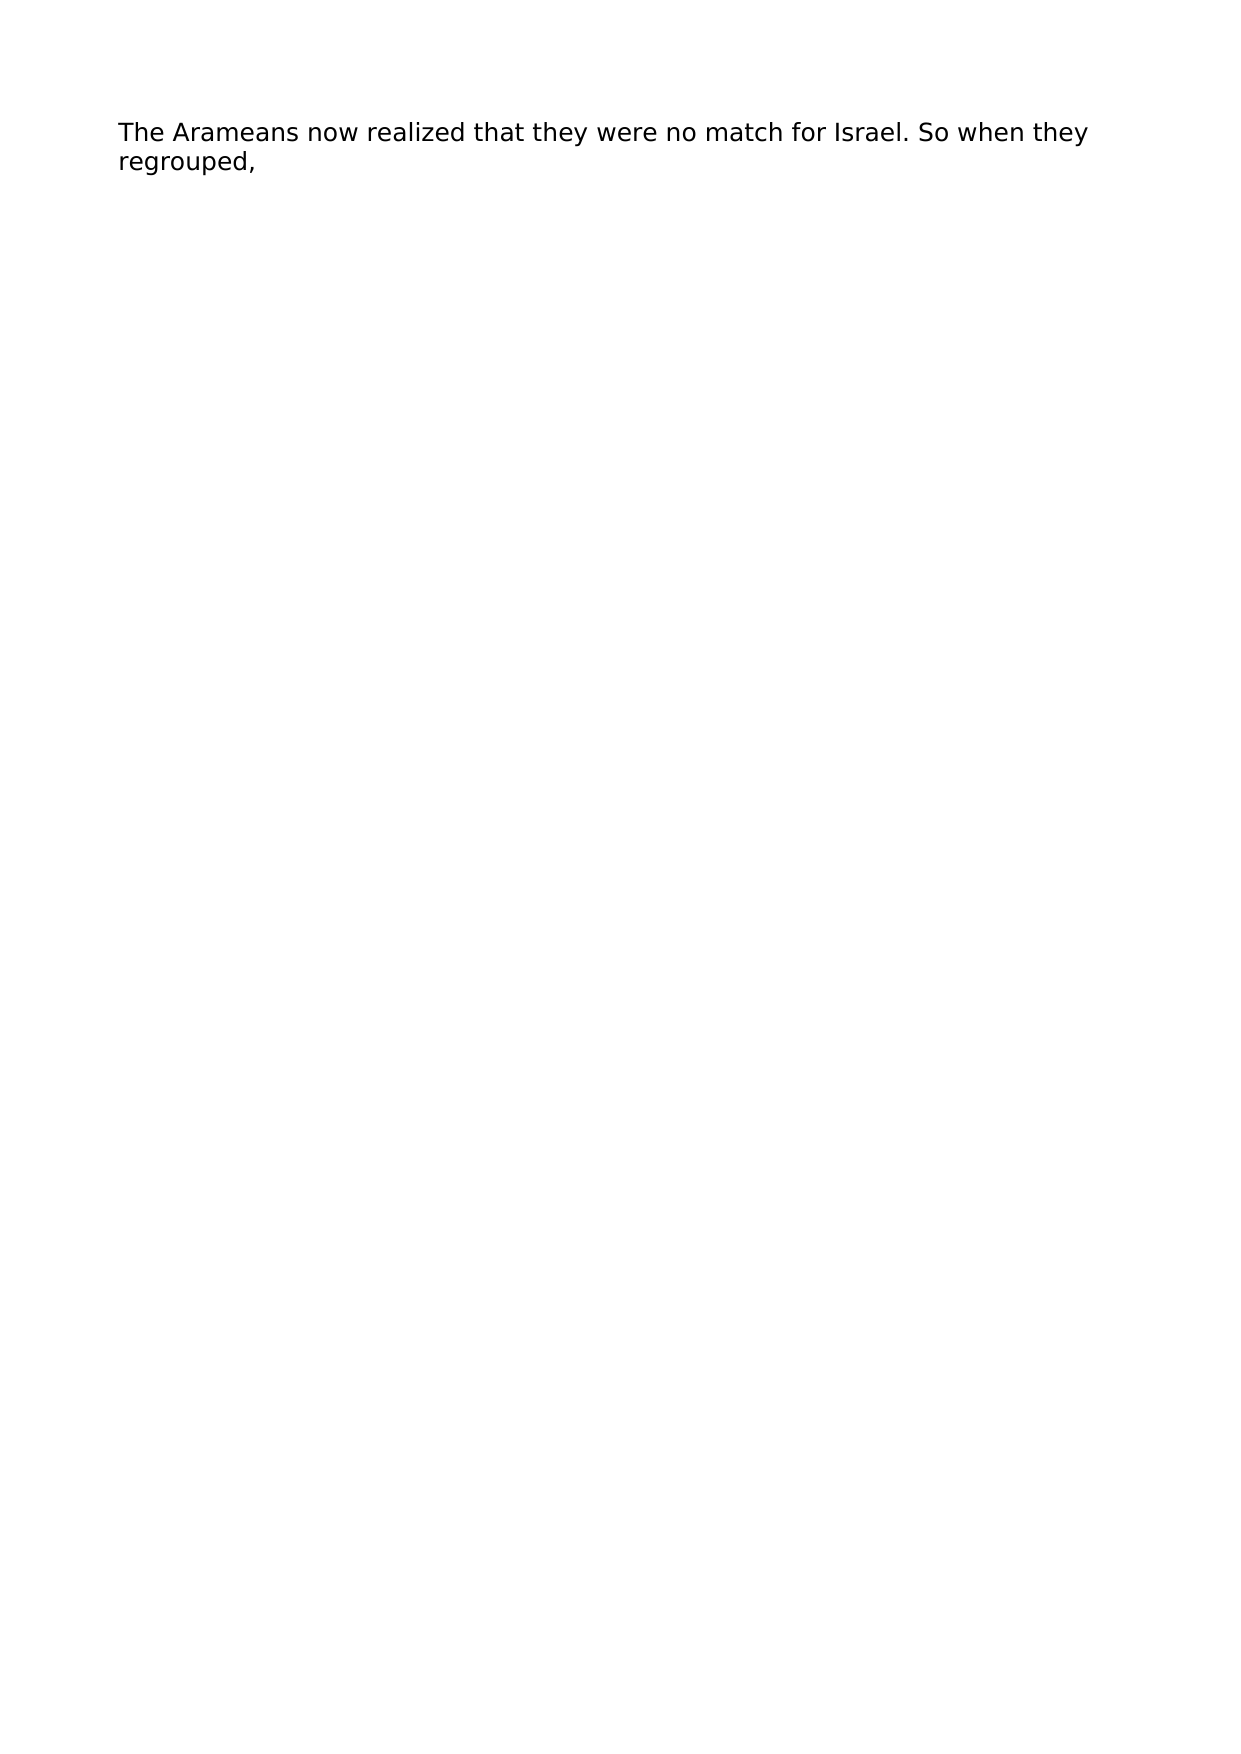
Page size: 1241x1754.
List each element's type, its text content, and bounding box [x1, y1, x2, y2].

text The Arameans now realized that they were no match for Israel. So when they regrouped, [118, 118, 1122, 176]
